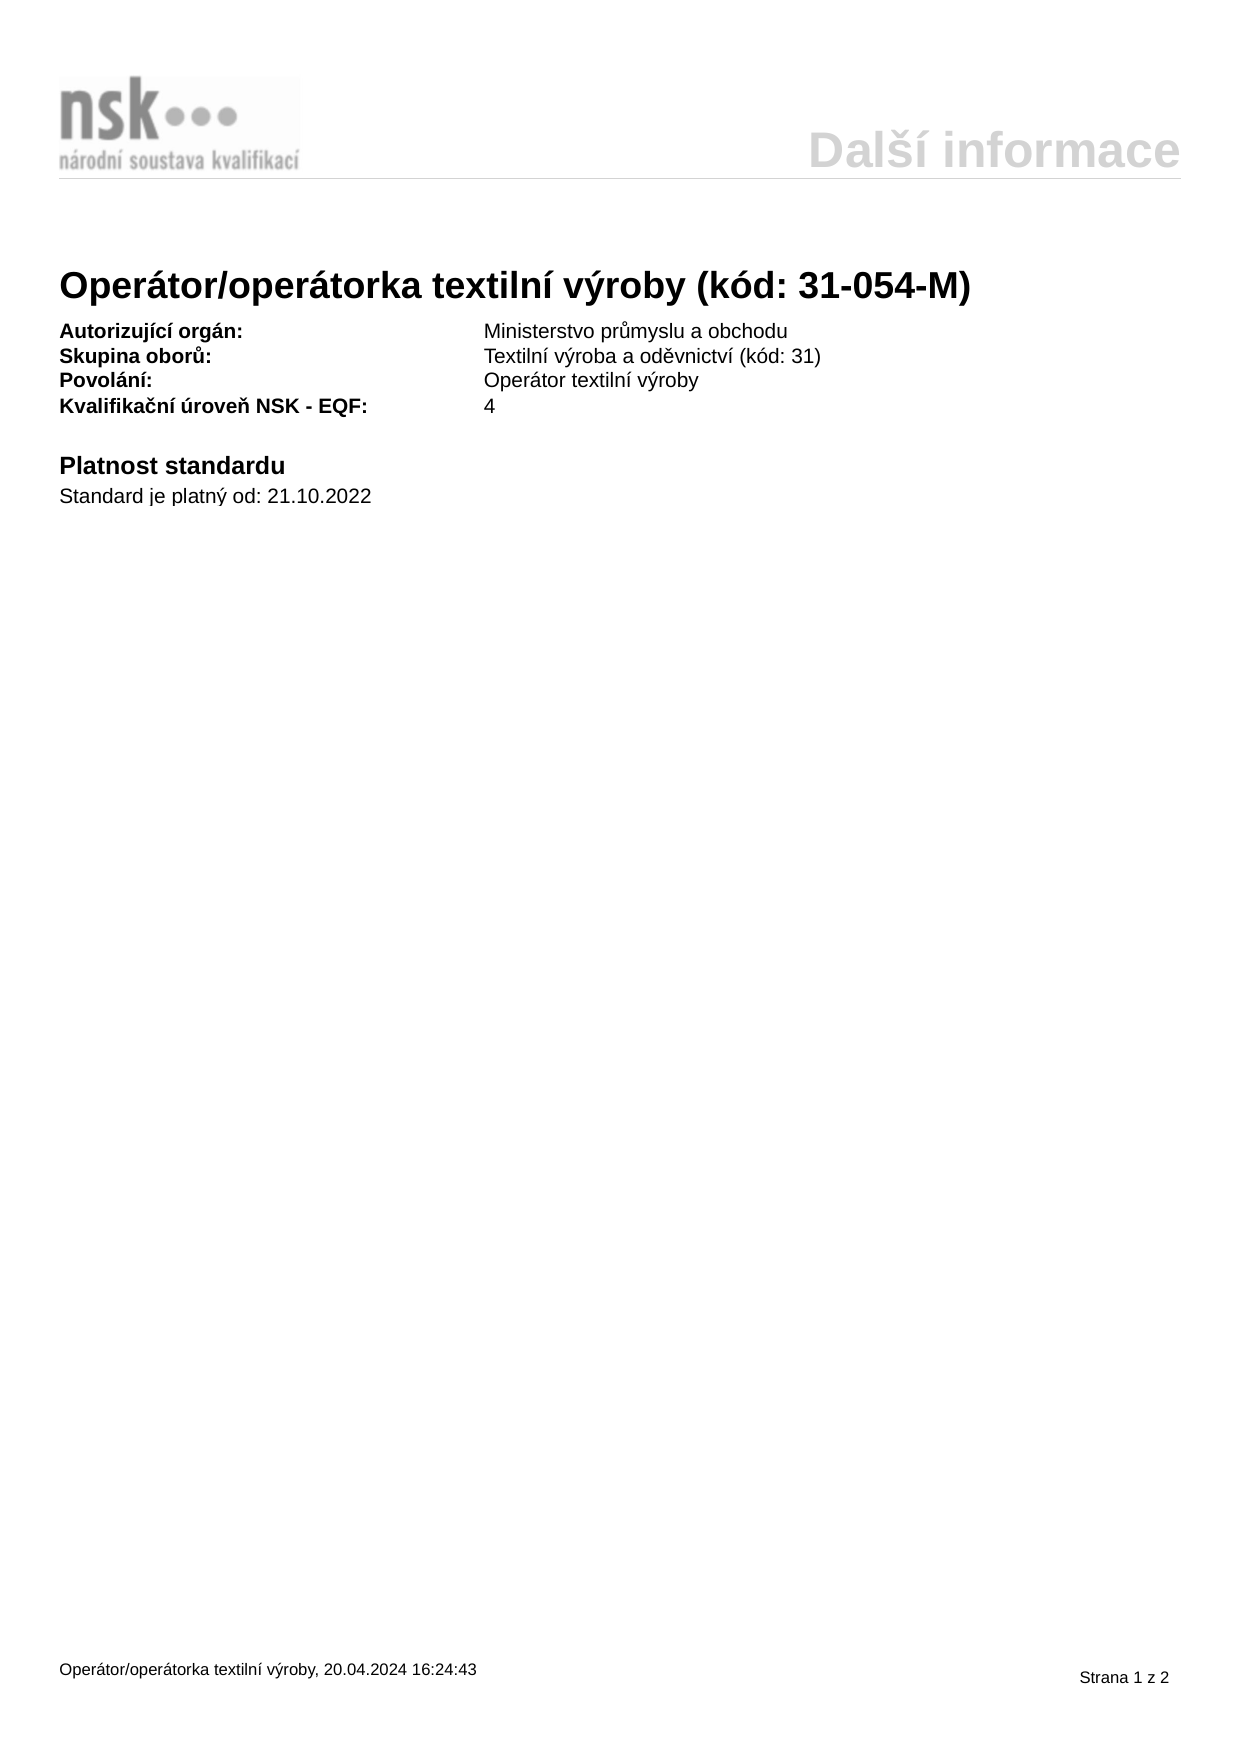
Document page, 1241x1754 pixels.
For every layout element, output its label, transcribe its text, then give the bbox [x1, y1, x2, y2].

table_cell [59, 172, 483, 178]
table_cell [626, 506, 862, 806]
table_cell [484, 418, 620, 447]
table_cell [862, 1384, 1169, 1659]
table_cell [862, 1106, 1169, 1383]
table_cell [1169, 1660, 1181, 1696]
table_cell Operátor/operátorka textilní výroby, 20.04.2024 16:24:43 [59, 1660, 862, 1696]
table_cell [59, 1106, 483, 1383]
table_cell [626, 307, 862, 319]
table_cell [1169, 506, 1181, 806]
table_cell [484, 196, 620, 224]
table_cell [484, 506, 620, 806]
table_cell [1169, 307, 1181, 319]
table_cell Operátor/operátorka textilní výroby (kód: 31-054-M) [59, 224, 1181, 307]
table_cell [484, 307, 620, 319]
table_cell [620, 196, 626, 224]
table_cell [1169, 418, 1181, 447]
table_cell [59, 1384, 483, 1659]
table_cell [620, 1384, 626, 1659]
table_cell [484, 172, 620, 178]
table_cell Autorizující orgán: [59, 319, 483, 343]
table_cell [620, 806, 626, 1106]
table_cell [862, 307, 1169, 319]
table_cell [484, 1384, 620, 1659]
table_cell [59, 506, 483, 806]
table_cell [626, 806, 862, 1106]
table_cell Povolání: [59, 368, 483, 392]
table_cell [626, 1384, 862, 1659]
table_cell [620, 506, 626, 806]
table_cell 4 [484, 394, 1181, 417]
table_cell [1169, 1384, 1181, 1659]
table_cell [1169, 1106, 1181, 1383]
table_cell Standard je platný od: 21.10.2022 [59, 484, 1181, 506]
table_cell Platnost standardu [59, 448, 1181, 483]
table_cell [1169, 806, 1181, 1106]
table_cell Kvalifikační úroveň NSK - EQF: [59, 394, 483, 417]
table_cell [862, 418, 1169, 447]
table_cell [484, 806, 620, 1106]
table_cell [620, 307, 626, 319]
table_cell Ministerstvo průmyslu a obchodu [484, 319, 1181, 344]
table_cell [620, 418, 626, 447]
table_cell Skupina oborů: [59, 344, 483, 368]
table_cell [626, 1106, 862, 1383]
table_cell [484, 1106, 620, 1383]
table_cell [59, 307, 483, 319]
table_cell [862, 196, 1169, 224]
table_cell Operátor textilní výroby [484, 368, 1181, 393]
table_header [621, 59, 626, 172]
table_cell [626, 196, 862, 224]
picture [58, 59, 621, 172]
table_cell [59, 418, 483, 447]
table_cell [1169, 196, 1181, 224]
table_cell [59, 196, 483, 224]
table_header Další informace [626, 59, 1181, 178]
table_cell Strana 1 z 2 [862, 1660, 1169, 1696]
table_cell [862, 806, 1169, 1106]
table_cell Textilní výroba a oděvnictví (kód: 31) [484, 344, 1181, 368]
table_cell [620, 1106, 626, 1383]
table_cell [59, 806, 483, 1106]
table_cell [862, 506, 1169, 806]
table_cell [626, 418, 862, 447]
table_cell [59, 179, 1181, 196]
